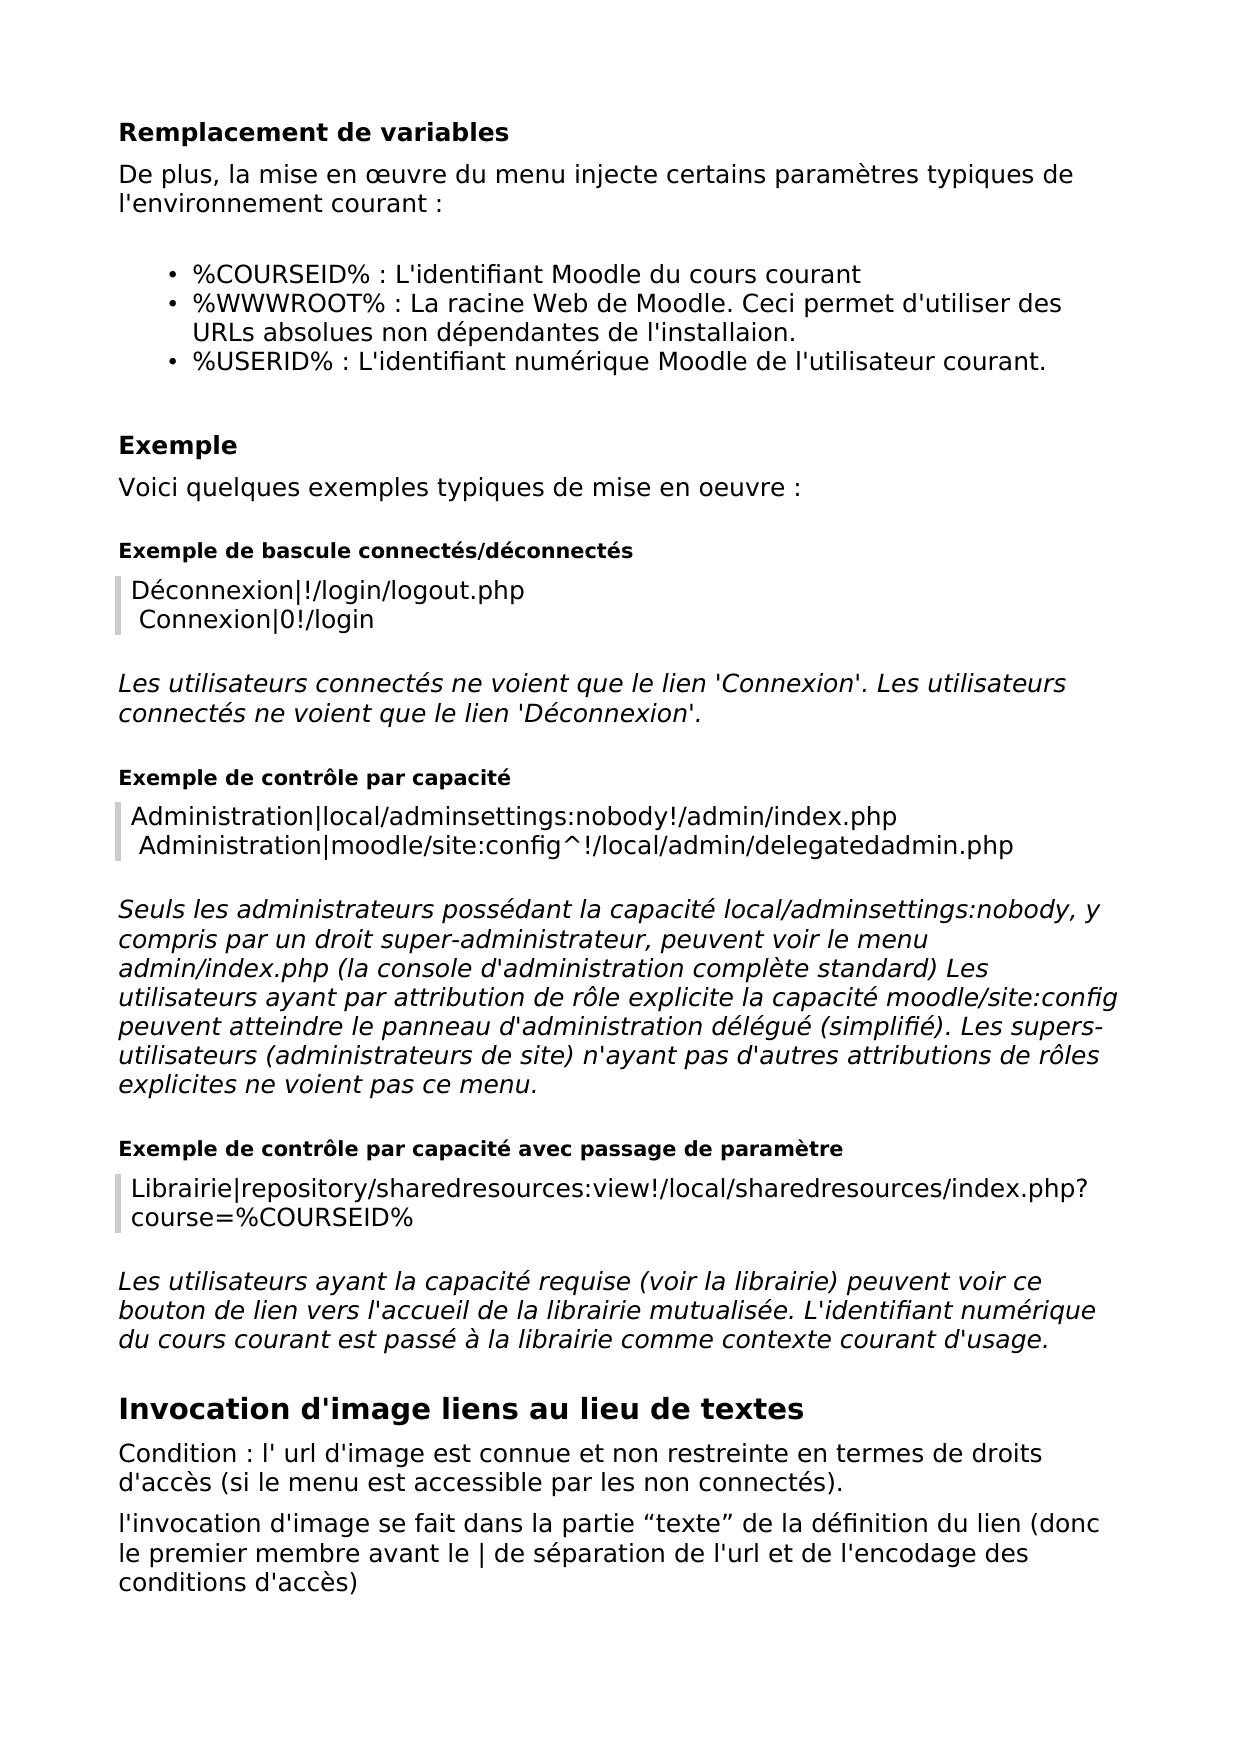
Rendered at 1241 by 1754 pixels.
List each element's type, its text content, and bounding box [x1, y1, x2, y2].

text l'invocation d'image se fait dans la partie “texte” de la définition du lien (donc le premier membre avant le | de séparation de l'url et de l'encodage des conditions d'accès) [118, 1510, 1122, 1597]
table_header Déconnexion|!/login/logout.php Connexion|0!/login [121, 576, 1122, 635]
text Voici quelques exemples typiques de mise en oeuvre : [118, 473, 1122, 502]
list %COURSEID% : L'identifiant Moodle du cours courant [177, 260, 1122, 289]
text Seuls les administrateurs possédant la capacité local/adminsettings:nobody, y compris par un droit super-administrateur, peuvent voir le menu admin/index.php (la console d'administration complète standard) Les utilisateurs ayant par attribution de rôle explicite la capacité moodle/site:config peuvent atteindre le panneau d'administration délégué (simplifié). Les supers-utilisateurs (administrateurs de site) n'ayant pas d'autres attributions de rôles explicites ne voient pas ce menu. [118, 896, 1122, 1100]
text Condition : l' url d'image est connue et non restreinte en termes de droits d'accès (si le menu est accessible par les non connectés). [118, 1439, 1122, 1497]
text Les utilisateurs connectés ne voient que le lien 'Connexion'. Les utilisateurs connectés ne voient que le lien 'Déconnexion'. [118, 670, 1122, 728]
text Les utilisateurs ayant la capacité requise (voir la librairie) peuvent voir ce bouton de lien vers l'accueil de la librairie mutualisée. L'identifiant numérique du cours courant est passé à la librairie comme contexte courant d'usage. [118, 1267, 1122, 1355]
subtitle Exemple [118, 431, 1122, 460]
subtitle Exemple de bascule connectés/déconnectés [118, 539, 1122, 564]
list %WWWROOT% : La racine Web de Moodle. Ceci permet d'utiliser des URLs absolues non dépendantes de l'installaion. [177, 289, 1122, 348]
subtitle Remplacement de variables [118, 118, 1122, 147]
subtitle Exemple de contrôle par capacité [118, 766, 1122, 790]
text De plus, la mise en œuvre du menu injecte certains paramètres typiques de l'environnement courant : [118, 160, 1122, 218]
table_header Librairie|repository/sharedresources:view!/local/sharedresources/index.php?course=%COURSEID% [121, 1174, 1122, 1232]
subtitle Invocation d'image liens au lieu de textes [118, 1392, 1122, 1426]
list %USERID% : L'identifiant numérique Moodle de l'utilisateur courant. [177, 348, 1122, 377]
subtitle Exemple de contrôle par capacité avec passage de paramètre [118, 1137, 1122, 1162]
table_header Administration|local/adminsettings:nobody!/admin/index.php Administration|moodle/site:config^!/local/admin/delegatedadmin.php [121, 802, 1122, 861]
